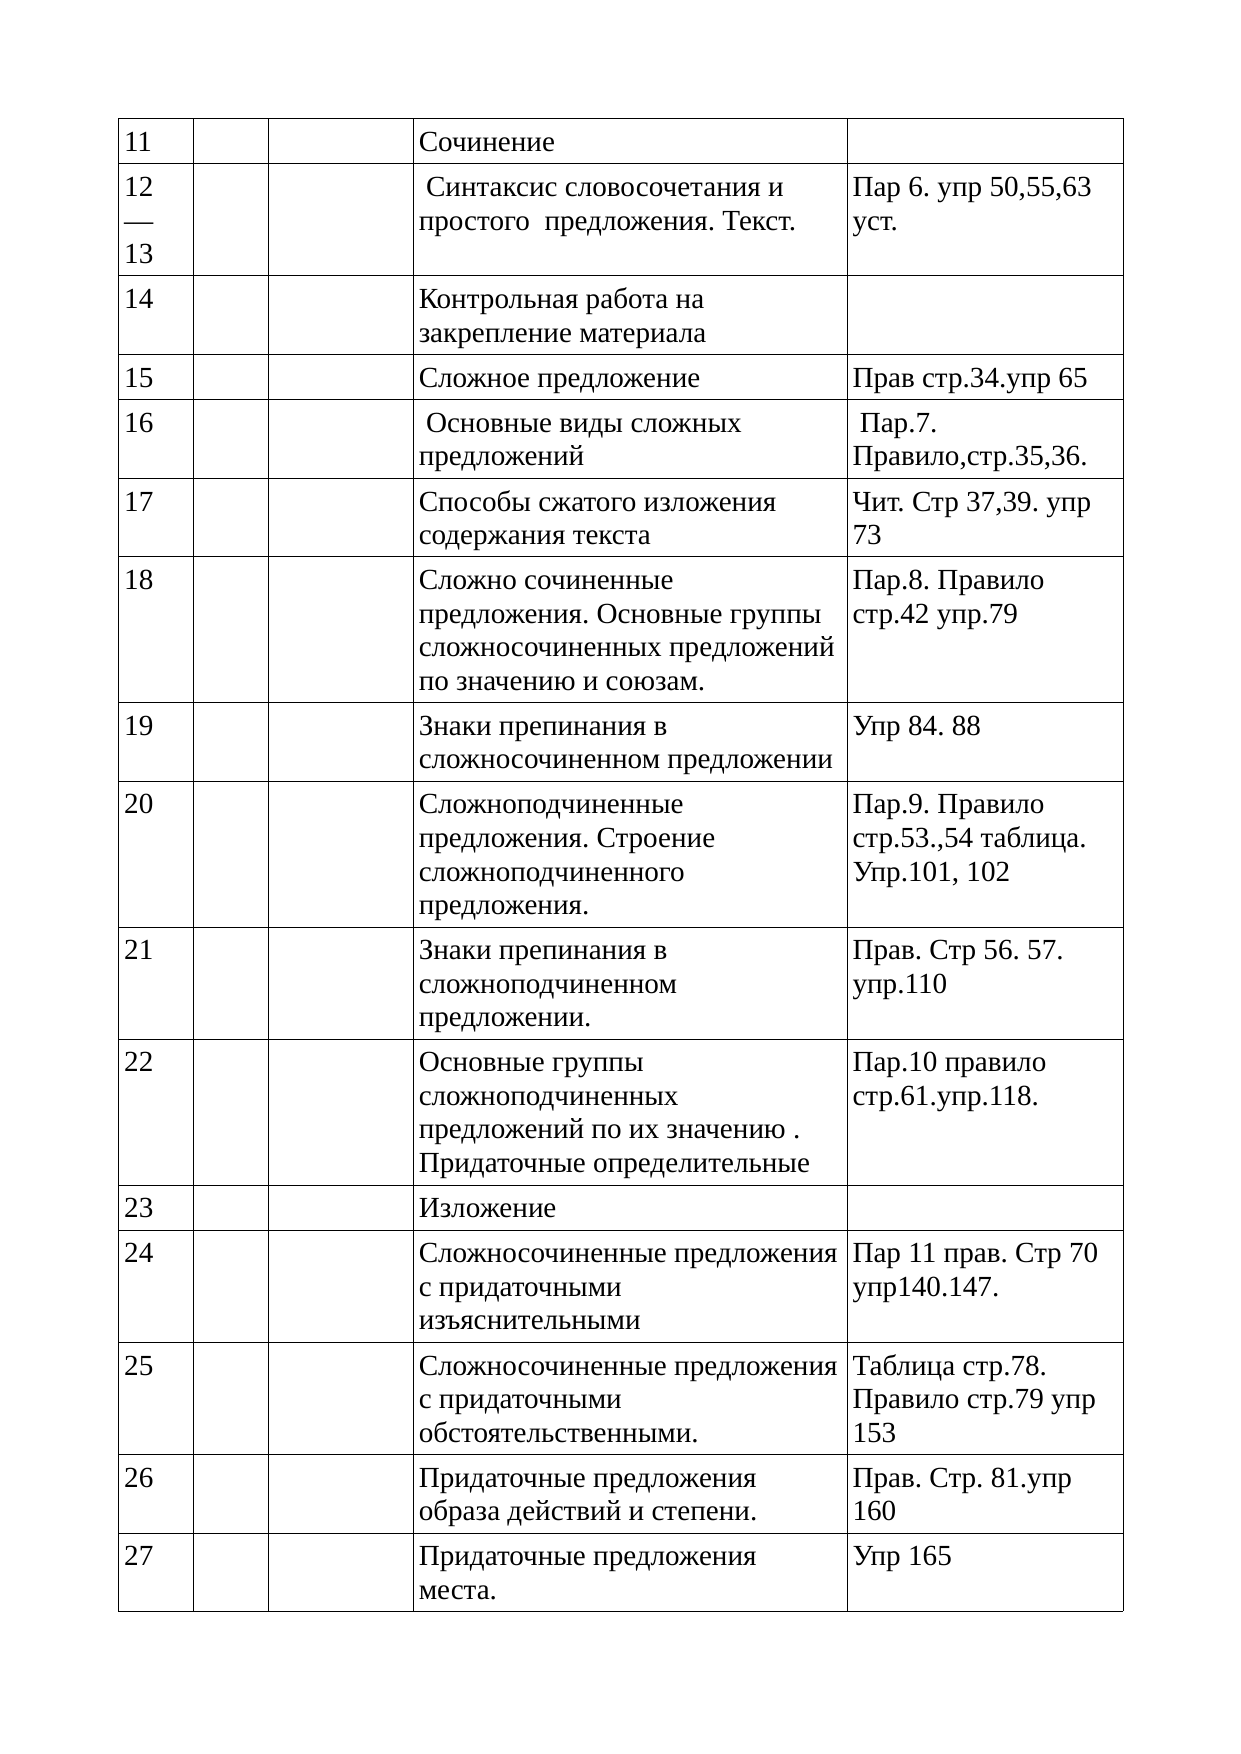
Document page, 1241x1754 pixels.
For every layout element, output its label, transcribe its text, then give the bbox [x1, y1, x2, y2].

table_cell 21 [119, 928, 193, 1039]
table_cell Чит. Стр 37,39. упр 73 [848, 479, 1123, 556]
table_cell [194, 557, 268, 702]
table_cell Прав стр.34.упр 65 [848, 355, 1123, 399]
table_cell [194, 479, 268, 556]
table_cell Основные группы сложноподчиненных предложений по их значению . Придаточные определительные [414, 1040, 847, 1184]
table_cell [848, 276, 1123, 354]
table_cell Сложно сочиненные предложения. Основные группы сложносочиненных предложений по значению и союзам. [414, 557, 847, 702]
table_cell [269, 164, 413, 275]
table_cell Пар.8. Правило стр.42 упр.79 [848, 557, 1123, 702]
table_cell 15 [119, 355, 193, 399]
table_cell Упр 165 [848, 1534, 1123, 1611]
table_cell [269, 355, 413, 399]
table_cell [269, 1231, 413, 1342]
table_cell Пар 11 прав. Стр 70 упр140.147. [848, 1231, 1123, 1342]
table_cell [194, 782, 268, 927]
table_cell [194, 119, 268, 163]
table_cell [269, 557, 413, 702]
table_cell 12 — 13 [119, 164, 193, 275]
table_cell [269, 479, 413, 556]
table_cell [194, 928, 268, 1039]
table_cell 17 [119, 479, 193, 556]
table_cell 23 [119, 1186, 193, 1229]
table_cell Знаки препинания в сложносочиненном предложении [414, 703, 847, 781]
table_cell [269, 928, 413, 1039]
table_cell Таблица стр.78. Правило стр.79 упр 153 [848, 1343, 1123, 1454]
table_cell 22 [119, 1040, 193, 1184]
table_cell [194, 1534, 268, 1611]
table_cell [194, 400, 268, 478]
table_cell Придаточные предложения места. [414, 1534, 847, 1611]
table_cell [269, 276, 413, 354]
table_cell Придаточные предложения образа действий и степени. [414, 1455, 847, 1533]
table_cell Основные виды сложных предложений [414, 400, 847, 478]
table_cell [194, 276, 268, 354]
table_cell [269, 1534, 413, 1611]
table_cell Прав. Стр 56. 57. упр.110 [848, 928, 1123, 1039]
table_cell Сложноподчиненные предложения. Строение сложноподчиненного предложения. [414, 782, 847, 927]
table_cell [194, 1040, 268, 1184]
table_cell Пар 6. упр 50,55,63 уст. [848, 164, 1123, 275]
table_cell Изложение [414, 1186, 847, 1229]
table_cell Сложносочиненные предложения с придаточными обстоятельственными. [414, 1343, 847, 1454]
table_cell [269, 1186, 413, 1229]
table_cell [848, 119, 1123, 163]
table_cell [194, 1231, 268, 1342]
table_cell [269, 119, 413, 163]
table_cell Сочинение [414, 119, 847, 163]
table_cell 20 [119, 782, 193, 927]
table_cell [269, 400, 413, 478]
table_cell [194, 1343, 268, 1454]
table_cell [269, 1455, 413, 1533]
table_cell 11 [119, 119, 193, 163]
table_cell Контрольная работа на закрепление материала [414, 276, 847, 354]
table_cell [269, 1343, 413, 1454]
table_cell [194, 1455, 268, 1533]
table_cell 16 [119, 400, 193, 478]
table_cell Сложносочиненные предложения с придаточными изъяснительными [414, 1231, 847, 1342]
table_cell [269, 782, 413, 927]
table_cell 25 [119, 1343, 193, 1454]
table_cell Сложное предложение [414, 355, 847, 399]
table_cell Упр 84. 88 [848, 703, 1123, 781]
table_cell [194, 703, 268, 781]
table_cell [848, 1186, 1123, 1229]
table_cell [194, 164, 268, 275]
table_cell 19 [119, 703, 193, 781]
table_cell [194, 1186, 268, 1229]
table_cell Способы сжатого изложения содержания текста [414, 479, 847, 556]
table_cell Прав. Стр. 81.упр 160 [848, 1455, 1123, 1533]
table_cell 14 [119, 276, 193, 354]
table_cell 18 [119, 557, 193, 702]
table_cell Пар.9. Правило стр.53.,54 таблица. Упр.101, 102 [848, 782, 1123, 927]
table_cell 26 [119, 1455, 193, 1533]
table_cell Знаки препинания в сложноподчиненном предложении. [414, 928, 847, 1039]
table_cell [194, 355, 268, 399]
table_cell 24 [119, 1231, 193, 1342]
table_cell Синтаксис словосочетания и простого предложения. Текст. [414, 164, 847, 275]
table_cell Пар.7. Правило,стр.35,36. [848, 400, 1123, 478]
table_cell [269, 1040, 413, 1184]
table_cell [269, 703, 413, 781]
table_cell 27 [119, 1534, 193, 1611]
table_cell Пар.10 правило стр.61.упр.118. [848, 1040, 1123, 1184]
